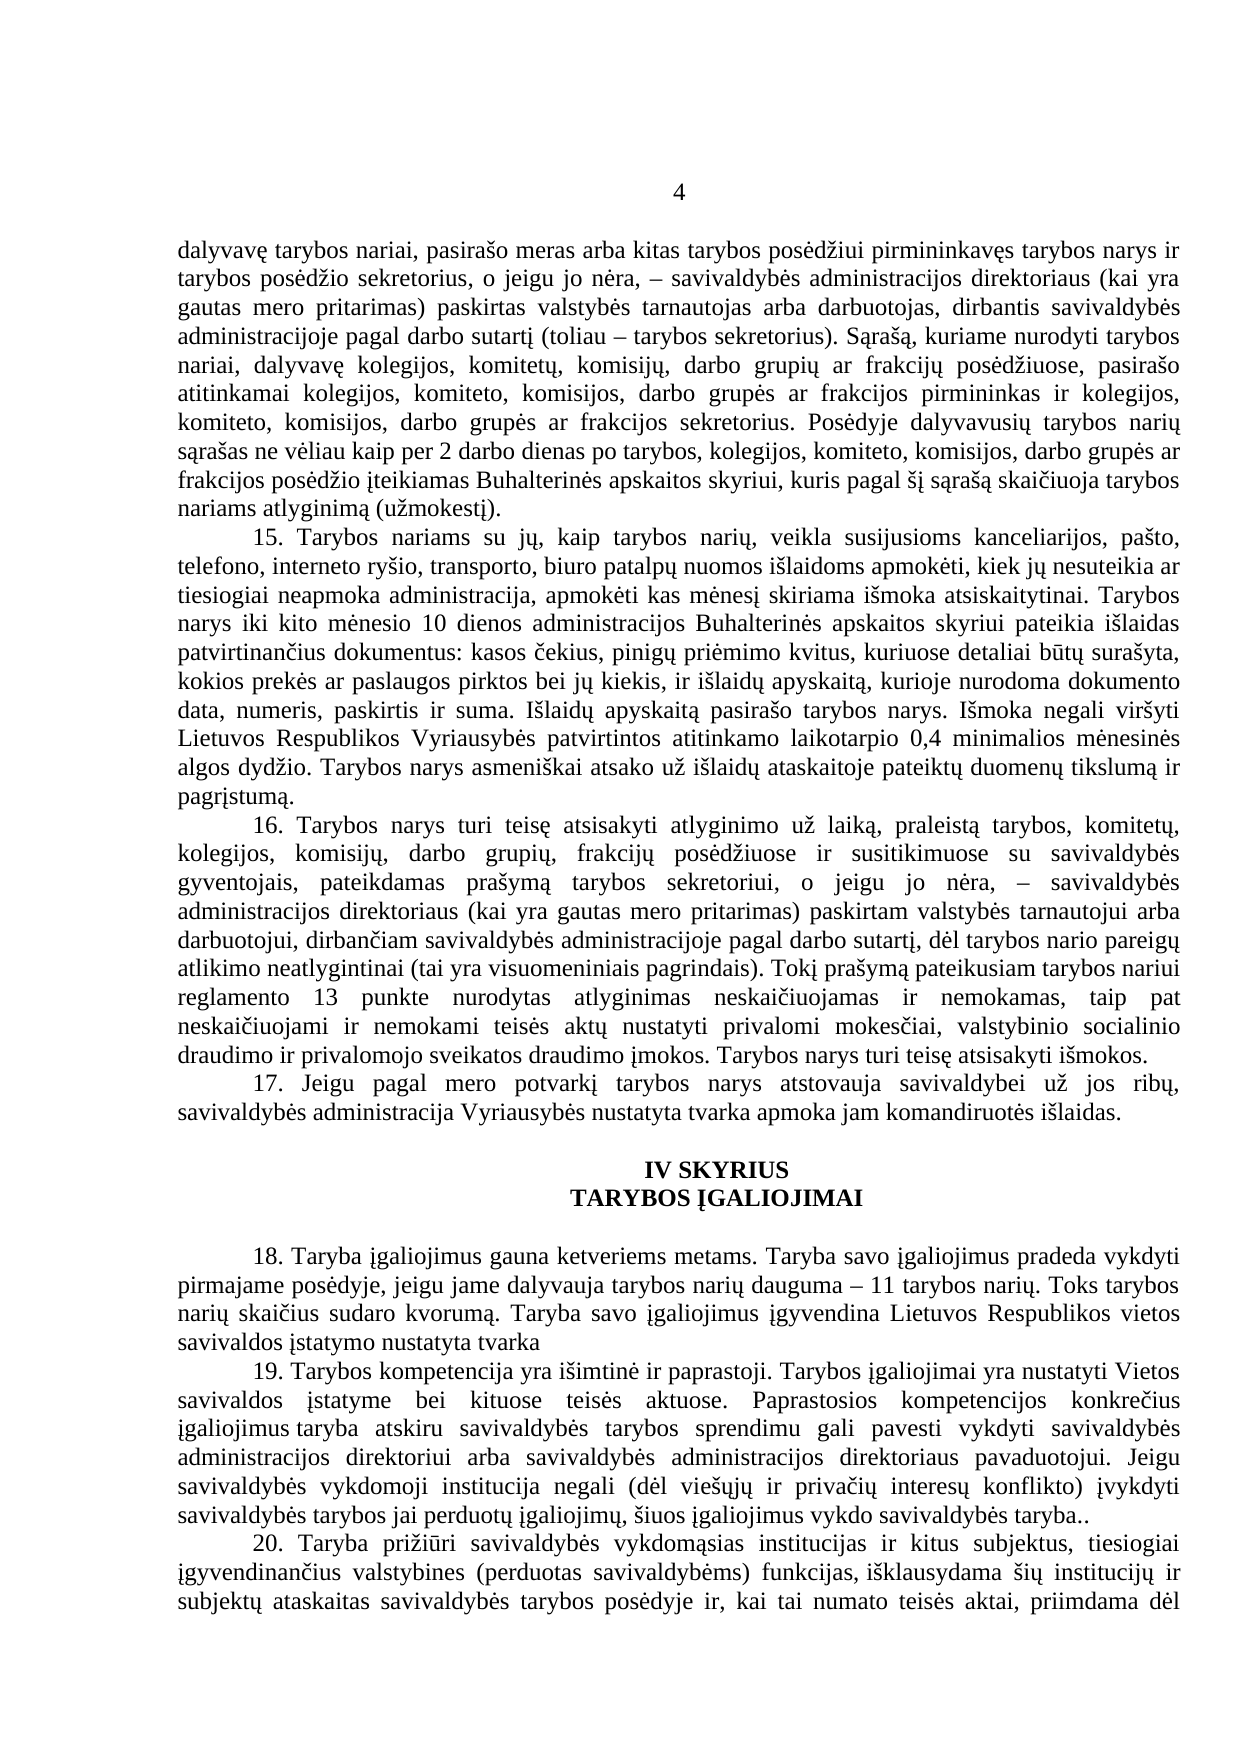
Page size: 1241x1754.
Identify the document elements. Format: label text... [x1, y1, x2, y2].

text 20. Taryba prižiūri savivaldybės vykdomąsias institucijas ir kitus subjektus, tiesiogiai įgyvendinančius valstybines (perduotas savivaldybėms) funkcijas, išklausydama šių institucijų ir subjektų ataskaitas savivaldybės tarybos posėdyje ir, kai tai numato teisės aktai, priimdama dėl [177, 1528, 1181, 1615]
text 18. Taryba įgaliojimus gauna ketveriems metams. Taryba savo įgaliojimus pradeda vykdyti pirmajame posėdyje, jeigu jame dalyvauja tarybos narių dauguma – 11 tarybos narių. Toks tarybos narių skaičius sudaro kvorumą. Taryba savo įgaliojimus įgyvendina Lietuvos Respublikos vietos savivaldos įstatymo nustatyta tvarka [177, 1241, 1181, 1356]
text 16. Tarybos narys turi teisę atsisakyti atlyginimo už laiką, praleistą tarybos, komitetų, kolegijos, komisijų, darbo grupių, frakcijų posėdžiuose ir susitikimuose su savivaldybės gyventojais, pateikdamas prašymą tarybos sekretoriui, o jeigu jo nėra, – savivaldybės administracijos direktoriaus (kai yra gautas mero pritarimas) paskirtam valstybės tarnautojui arba darbuotojui, dirbančiam savivaldybės administracijoje pagal darbo sutartį, dėl tarybos nario pareigų atlikimo neatlygintinai (tai yra visuomeniniais pagrindais). Tokį prašymą pateikusiam tarybos nariui reglamento 13 punkte nurodytas atlyginimas neskaičiuojamas ir nemokamas, taip pat neskaičiuojami ir nemokami teisės aktų nustatyti privalomi mokesčiai, valstybinio socialinio draudimo ir privalomojo sveikatos draudimo įmokos. Tarybos narys turi teisę atsisakyti išmokos. [177, 810, 1181, 1068]
subtitle TARYBOS ĮGALIOJIMAI [177, 1183, 1181, 1212]
subtitle IV SKYRIUS [177, 1155, 1181, 1183]
text 15. Tarybos nariams su jų, kaip tarybos narių, veikla susijusioms kanceliarijos, pašto, telefono, interneto ryšio, transporto, biuro patalpų nuomos išlaidoms apmokėti, kiek jų nesuteikia ar tiesiogiai neapmoka administracija, apmokėti kas mėnesį skiriama išmoka atsiskaitytinai. Tarybos narys iki kito mėnesio 10 dienos administracijos Buhalterinės apskaitos skyriui pateikia išlaidas patvirtinančius dokumentus: kasos čekius, pinigų priėmimo kvitus, kuriuose detaliai būtų surašyta, kokios prekės ar paslaugos pirktos bei jų kiekis, ir išlaidų apyskaitą, kurioje nurodoma dokumento data, numeris, paskirtis ir suma. Išlaidų apyskaitą pasirašo tarybos narys. Išmoka negali viršyti Lietuvos Respublikos Vyriausybės patvirtintos atitinkamo laikotarpio 0,4 minimalios mėnesinės algos dydžio. Tarybos narys asmeniškai atsako už išlaidų ataskaitoje pateiktų duomenų tikslumą ir pagrįstumą. [177, 522, 1181, 810]
text dalyvavę tarybos nariai, pasirašo meras arba kitas tarybos posėdžiui pirmininkavęs tarybos narys ir tarybos posėdžio sekretorius, o jeigu jo nėra, – savivaldybės administracijos direktoriaus (kai yra gautas mero pritarimas) paskirtas valstybės tarnautojas arba darbuotojas, dirbantis savivaldybės administracijoje pagal darbo sutartį (toliau – tarybos sekretorius). Sąrašą, kuriame nurodyti tarybos nariai, dalyvavę kolegijos, komitetų, komisijų, darbo grupių ar frakcijų posėdžiuose, pasirašo atitinkamai kolegijos, komiteto, komisijos, darbo grupės ar frakcijos pirmininkas ir kolegijos, komiteto, komisijos, darbo grupės ar frakcijos sekretorius. Posėdyje dalyvavusių tarybos narių sąrašas ne vėliau kaip per 2 darbo dienas po tarybos, kolegijos, komiteto, komisijos, darbo grupės ar frakcijos posėdžio įteikiamas Buhalterinės apskaitos skyriui, kuris pagal šį sąrašą skaičiuoja tarybos nariams atlyginimą (užmokestį). [177, 235, 1181, 522]
text 19. Tarybos kompetencija yra išimtinė ir paprastoji. Tarybos įgaliojimai yra nustatyti Vietos savivaldos įstatyme bei kituose teisės aktuose. Paprastosios kompetencijos konkrečius įgaliojimus taryba atskiru savivaldybės tarybos sprendimu gali pavesti vykdyti savivaldybės administracijos direktoriui arba savivaldybės administracijos direktoriaus pavaduotojui. Jeigu savivaldybės vykdomoji institucija negali (dėl viešųjų ir privačių interesų konflikto) įvykdyti savivaldybės tarybos jai perduotų įgaliojimų, šiuos įgaliojimus vykdo savivaldybės taryba.. [177, 1356, 1181, 1528]
text 17. Jeigu pagal mero potvarkį tarybos narys atstovauja savivaldybei už jos ribų, savivaldybės administracija Vyriausybės nustatyta tvarka apmoka jam komandiruotės išlaidas. [177, 1068, 1181, 1126]
